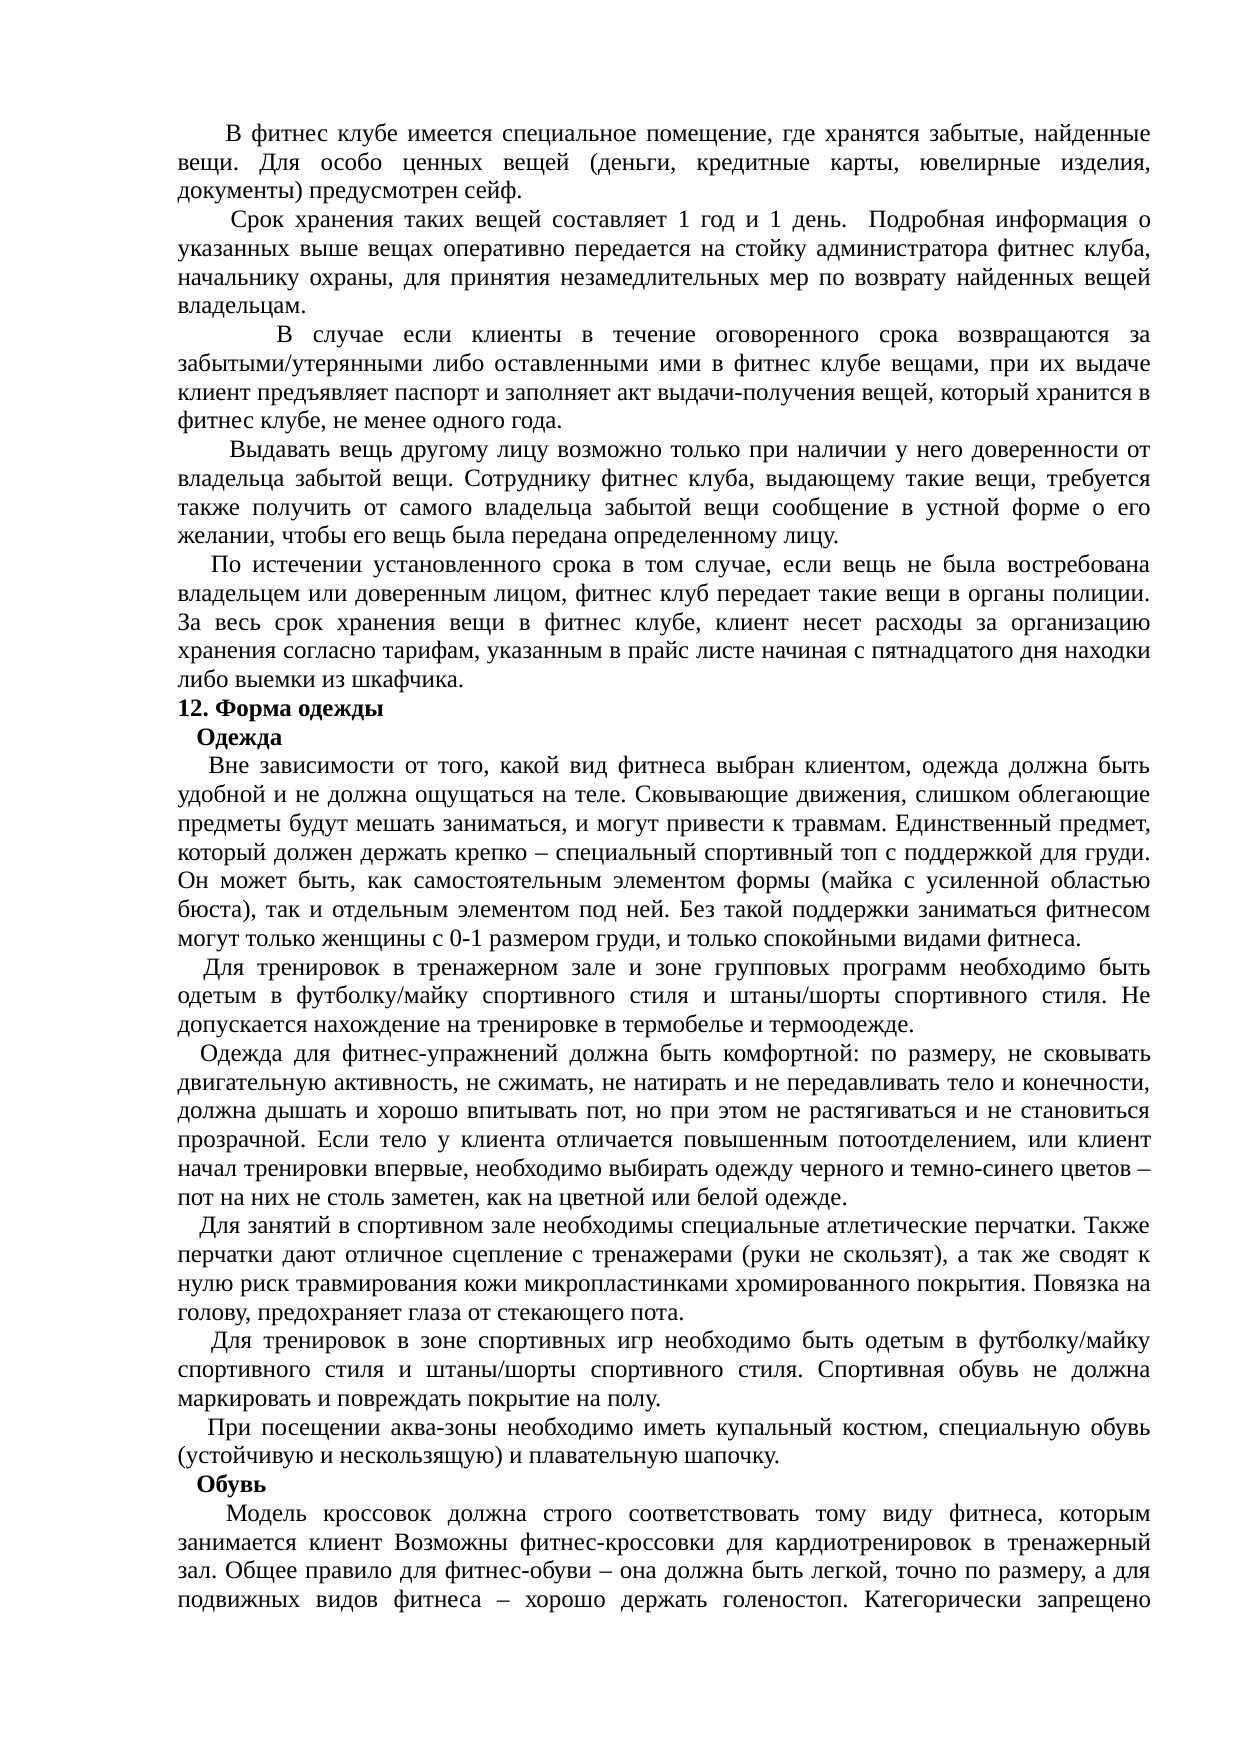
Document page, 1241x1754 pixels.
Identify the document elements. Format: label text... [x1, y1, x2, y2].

text Одежда [177, 722, 1152, 751]
text Для тренировок в зоне спортивных игр необходимо быть одетым в футболку/майку спортивного стиля и штаны/шорты спортивного стиля. Спортивная обувь не должна маркировать и повреждать покрытие на полу. [177, 1326, 1152, 1412]
text В фитнес клубе имеется специальное помещение, где хранятся забытые, найденные вещи. Для особо ценных вещей (деньги, кредитные карты, ювелирные изделия, документы) предусмотрен сейф. [177, 118, 1152, 204]
text 12. Форма одежды [177, 693, 1152, 722]
text Выдавать вещь другому лицу возможно только при наличии у него доверенности от владельца забытой вещи. Сотруднику фитнес клуба, выдающему такие вещи, требуется также получить от самого владельца забытой вещи сообщение в устной форме о его желании, чтобы его вещь была передана определенному лицу. [177, 434, 1152, 549]
text Обувь [177, 1469, 1152, 1498]
text Вне зависимости от того, какой вид фитнеса выбран клиентом, одежда должна быть удобной и не должна ощущаться на теле. Сковывающие движения, слишком облегающие предметы будут мешать заниматься, и могут привести к травмам. Единственный предмет, который должен держать крепко – специальный спортивный топ с поддержкой для груди. Он может быть, как самостоятельным элементом формы (майка с усиленной областью бюста), так и отдельным элементом под ней. Без такой поддержки заниматься фитнесом могут только женщины с 0-1 размером груди, и только спокойными видами фитнеса. [177, 751, 1152, 952]
text При посещении аква-зоны необходимо иметь купальный костюм, специальную обувь (устойчивую и нескользящую) и плавательную шапочку. [177, 1412, 1152, 1469]
text Одежда для фитнес-упражнений должна быть комфортной: по размеру, не сковывать двигательную активность, не сжимать, не натирать и не передавливать тело и конечности, должна дышать и хорошо впитывать пот, но при этом не растягиваться и не становиться прозрачной. Если тело у клиента отличается повышенным потоотделением, или клиент начал тренировки впервые, необходимо выбирать одежду черного и темно-синего цветов – пот на них не столь заметен, как на цветной или белой одежде. [177, 1038, 1152, 1211]
text По истечении установленного срока в том случае, если вещь не была востребована владельцем или доверенным лицом, фитнес клуб передает такие вещи в органы полиции. За весь срок хранения вещи в фитнес клубе, клиент несет расходы за организацию хранения согласно тарифам, указанным в прайс листе начиная с пятнадцатого дня находки либо выемки из шкафчика. [177, 549, 1152, 693]
text Срок хранения таких вещей составляет 1 год и 1 день. Подробная информация о указанных выше вещах оперативно передается на стойку администратора фитнес клуба, начальнику охраны, для принятия незамедлительных мер по возврату найденных вещей владельцам. [177, 204, 1152, 319]
text Для занятий в спортивном зале необходимы специальные атлетические перчатки. Также перчатки дают отличное сцепление с тренажерами (руки не скользят), а так же сводят к нулю риск травмирования кожи микропластинками хромированного покрытия. Повязка на голову, предохраняет глаза от стекающего пота. [177, 1211, 1152, 1326]
text Модель кроссовок должна строго соответствовать тому виду фитнеса, которым занимается клиент Возможны фитнес-кроссовки для кардиотренировок в тренажерный зал. Общее правило для фитнес-обуви – она должна быть легкой, точно по размеру, а для подвижных видов фитнеса – хорошо держать голеностоп. Категорически запрещено [177, 1498, 1152, 1613]
text Для тренировок в тренажерном зале и зоне групповых программ необходимо быть одетым в футболку/майку спортивного стиля и штаны/шорты спортивного стиля. Не допускается нахождение на тренировке в термобелье и термоодежде. [177, 952, 1152, 1038]
text В случае если клиенты в течение оговоренного срока возвращаются за забытыми/утерянными либо оставленными ими в фитнес клубе вещами, при их выдаче клиент предъявляет паспорт и заполняет акт выдачи-получения вещей, который хранится в фитнес клубе, не менее одного года. [177, 319, 1152, 434]
